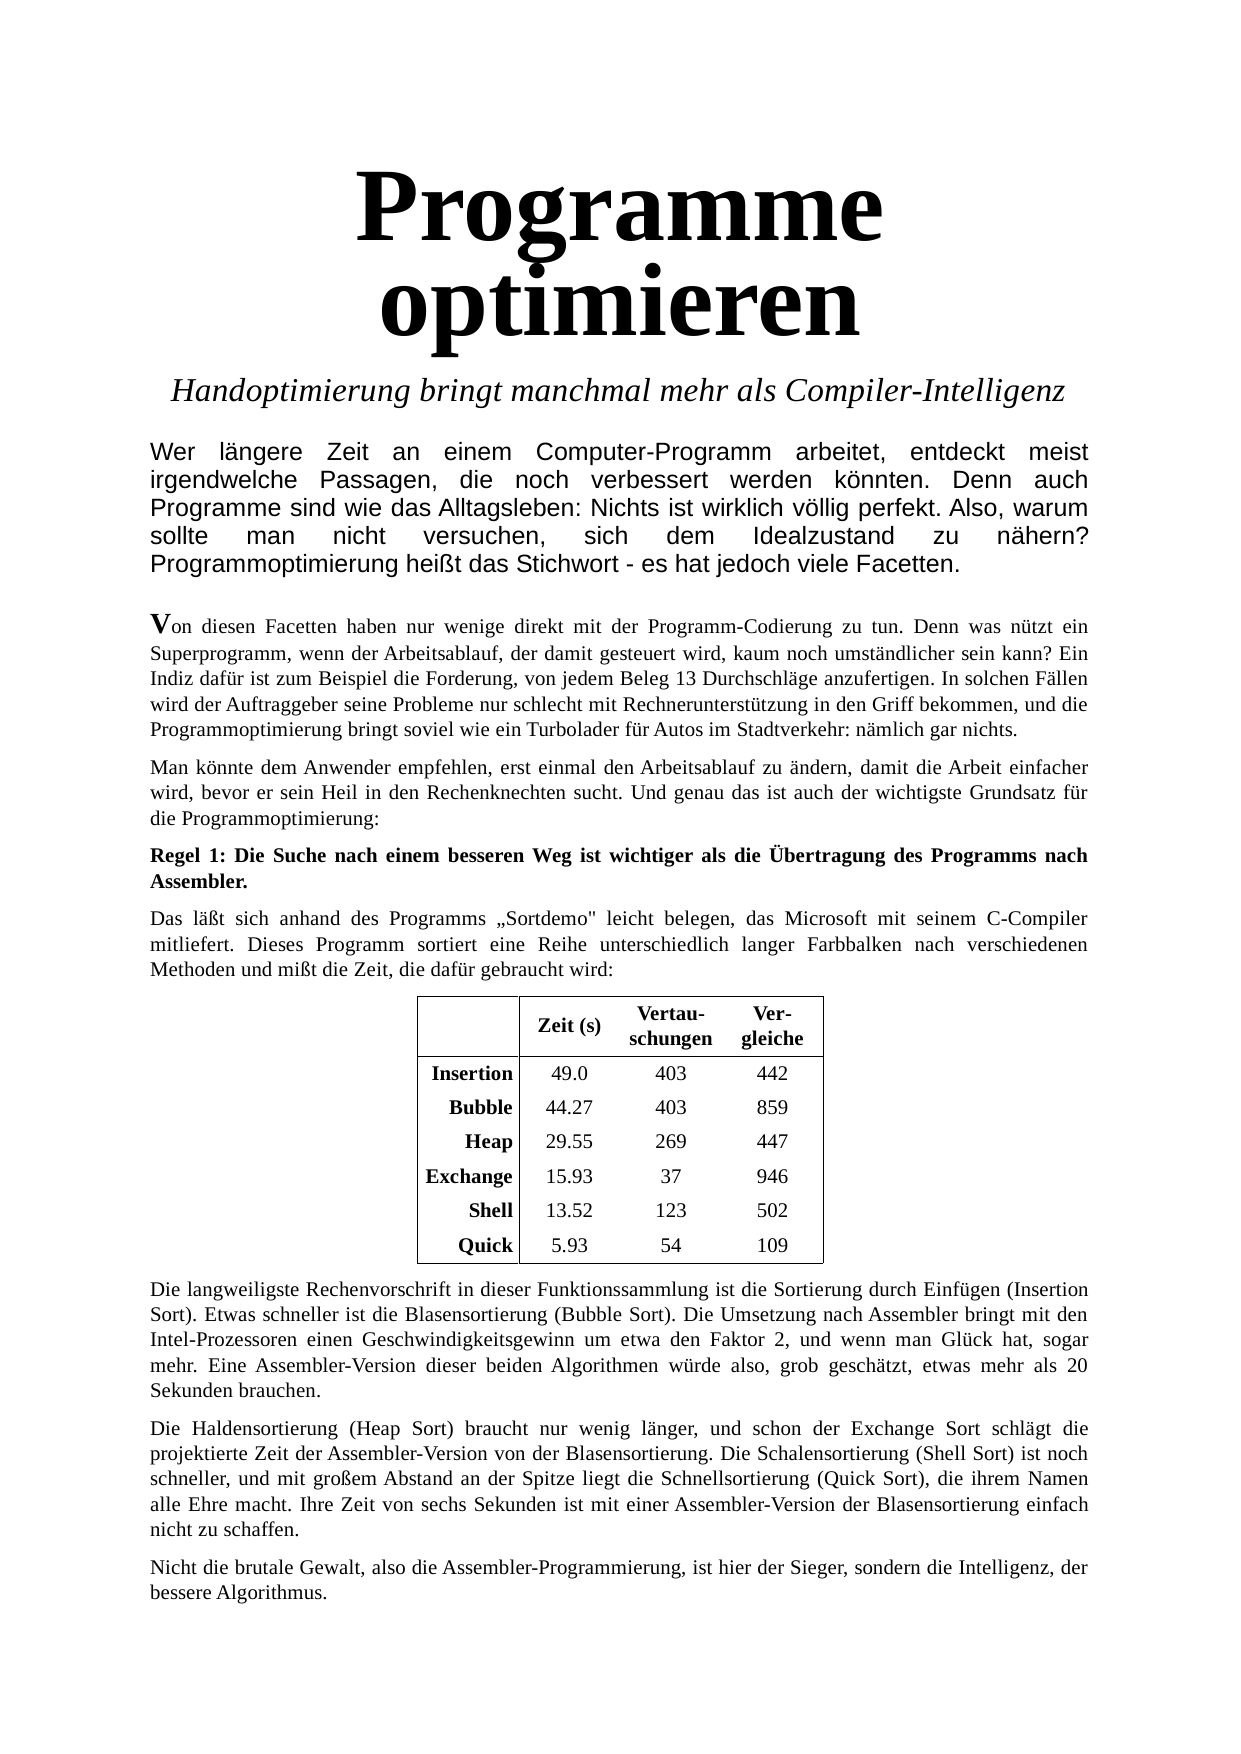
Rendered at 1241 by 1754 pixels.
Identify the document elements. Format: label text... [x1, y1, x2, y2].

table_header Vertau­schungen [620, 997, 722, 1056]
table_cell 29,55 [520, 1125, 620, 1159]
table_cell Shell [418, 1194, 518, 1228]
table_cell 109 [722, 1228, 823, 1263]
table_cell 269 [620, 1125, 722, 1159]
table_cell 442 [722, 1057, 823, 1090]
subtitle Handoptimierung bringt manchmal mehr als Compiler-Intelligenz [150, 371, 1090, 408]
table_cell 54 [620, 1228, 722, 1263]
text Man könnte dem Anwender empfehlen, erst einmal den Arbeitsablauf zu ändern, damit die Arbeit einfacher wird, bevor er sein Heil in den Rechenknechten sucht. Und genau das ist auch der wichtigste Grundsatz für die Programmoptimierung: [150, 756, 1090, 829]
table_cell 403 [620, 1090, 722, 1125]
text Regel 1: Die Suche nach einem besseren Weg ist wichtiger als die Übertragung des Programms nach Assembler. [150, 844, 1090, 892]
table_cell 502 [722, 1194, 823, 1228]
table_header [418, 997, 518, 1056]
subtitle Programme optimieren [150, 148, 1090, 358]
table_cell 447 [722, 1125, 823, 1159]
table_cell 859 [722, 1090, 823, 1125]
table_cell 123 [620, 1194, 722, 1228]
table_header Zeit (s) [520, 997, 620, 1056]
text Die langweiligste Rechenvorschrift in dieser Funktionssammlung ist die Sortierung durch Einfügen (Insertion Sort). Etwas schneller ist die Blasensortierung (Bubble Sort). Die Umsetzung nach Assembler bringt mit den Intel-Prozessoren einen Geschwindigkeitsgewinn um etwa den Faktor 2, und wenn man Glück hat, sogar mehr. Eine Assembler-Version dieser beiden Algorithmen würde also, grob geschätzt, etwas mehr als 20 Sekunden brauchen. [150, 1277, 1090, 1402]
table_cell Quick [418, 1228, 518, 1263]
table_cell 13,52 [520, 1194, 620, 1228]
table_cell 946 [722, 1159, 823, 1194]
text Das läßt sich anhand des Programms „Sortdemo" leicht belegen, das Microsoft mit seinem C-Compiler mitliefert. Dieses Programm sortiert eine Reihe unterschiedlich langer Farbbalken nach verschiedenen Methoden und mißt die Zeit, die dafür gebraucht wird: [150, 907, 1090, 981]
table_cell Exchange [418, 1159, 518, 1194]
table_cell Bubble [418, 1090, 518, 1125]
text Nicht die brutale Gewalt, also die Assembler-Programmierung, ist hier der Sieger, sondern die Intelligenz, der bessere Algorithmus. [150, 1556, 1090, 1604]
table_cell 49,0 [520, 1057, 620, 1090]
table_cell 403 [620, 1057, 722, 1090]
table_cell 15,93 [520, 1159, 620, 1194]
subtitle Wer längere Zeit an einem Computer-Programm arbeitet, entdeckt meist irgendwelche Passagen, die noch verbessert werden könnten. Denn auch Programme sind wie das Alltagsleben: Nichts ist wirklich völlig perfekt. Also, warum sollte man nicht versuchen, sich dem Idealzustand zu nähern? Programmoptimierung heißt das Stichwort - es hat jedoch viele Facetten. [150, 438, 1090, 578]
table_header Ver­gleiche [722, 997, 823, 1056]
table_cell Heap [418, 1125, 518, 1159]
table_cell 5,93 [520, 1228, 620, 1263]
text Von diesen Facetten haben nur wenige direkt mit der Programm-Codierung zu tun. Denn was nützt ein Superprogramm, wenn der Arbeitsablauf, der damit gesteuert wird, kaum noch umständlicher sein kann? Ein Indiz dafür ist zum Beispiel die Forderung, von jedem Beleg 13 Durchschläge anzufertigen. In solchen Fällen wird der Auftraggeber seine Probleme nur schlecht mit Rechnerunterstützung in den Griff bekommen, und die Programmoptimierung bringt soviel wie ein Turbolader für Autos im Stadtverkehr: nämlich gar nichts. [150, 607, 1090, 741]
text Die Haldensortierung (Heap Sort) braucht nur wenig länger, und schon der Exchange Sort schlägt die projektierte Zeit der Assembler-Version von der Blasensortierung. Die Schalensortierung (Shell Sort) ist noch schneller, und mit großem Abstand an der Spitze liegt die Schnellsortierung (Quick Sort), die ihrem Namen alle Ehre macht. Ihre Zeit von sechs Sekunden ist mit einer Assembler-Version der Blasensortierung einfach nicht zu schaffen. [150, 1417, 1090, 1541]
table_cell 37 [620, 1159, 722, 1194]
table_cell 44,27 [520, 1090, 620, 1125]
table_cell Insertion [418, 1057, 518, 1090]
